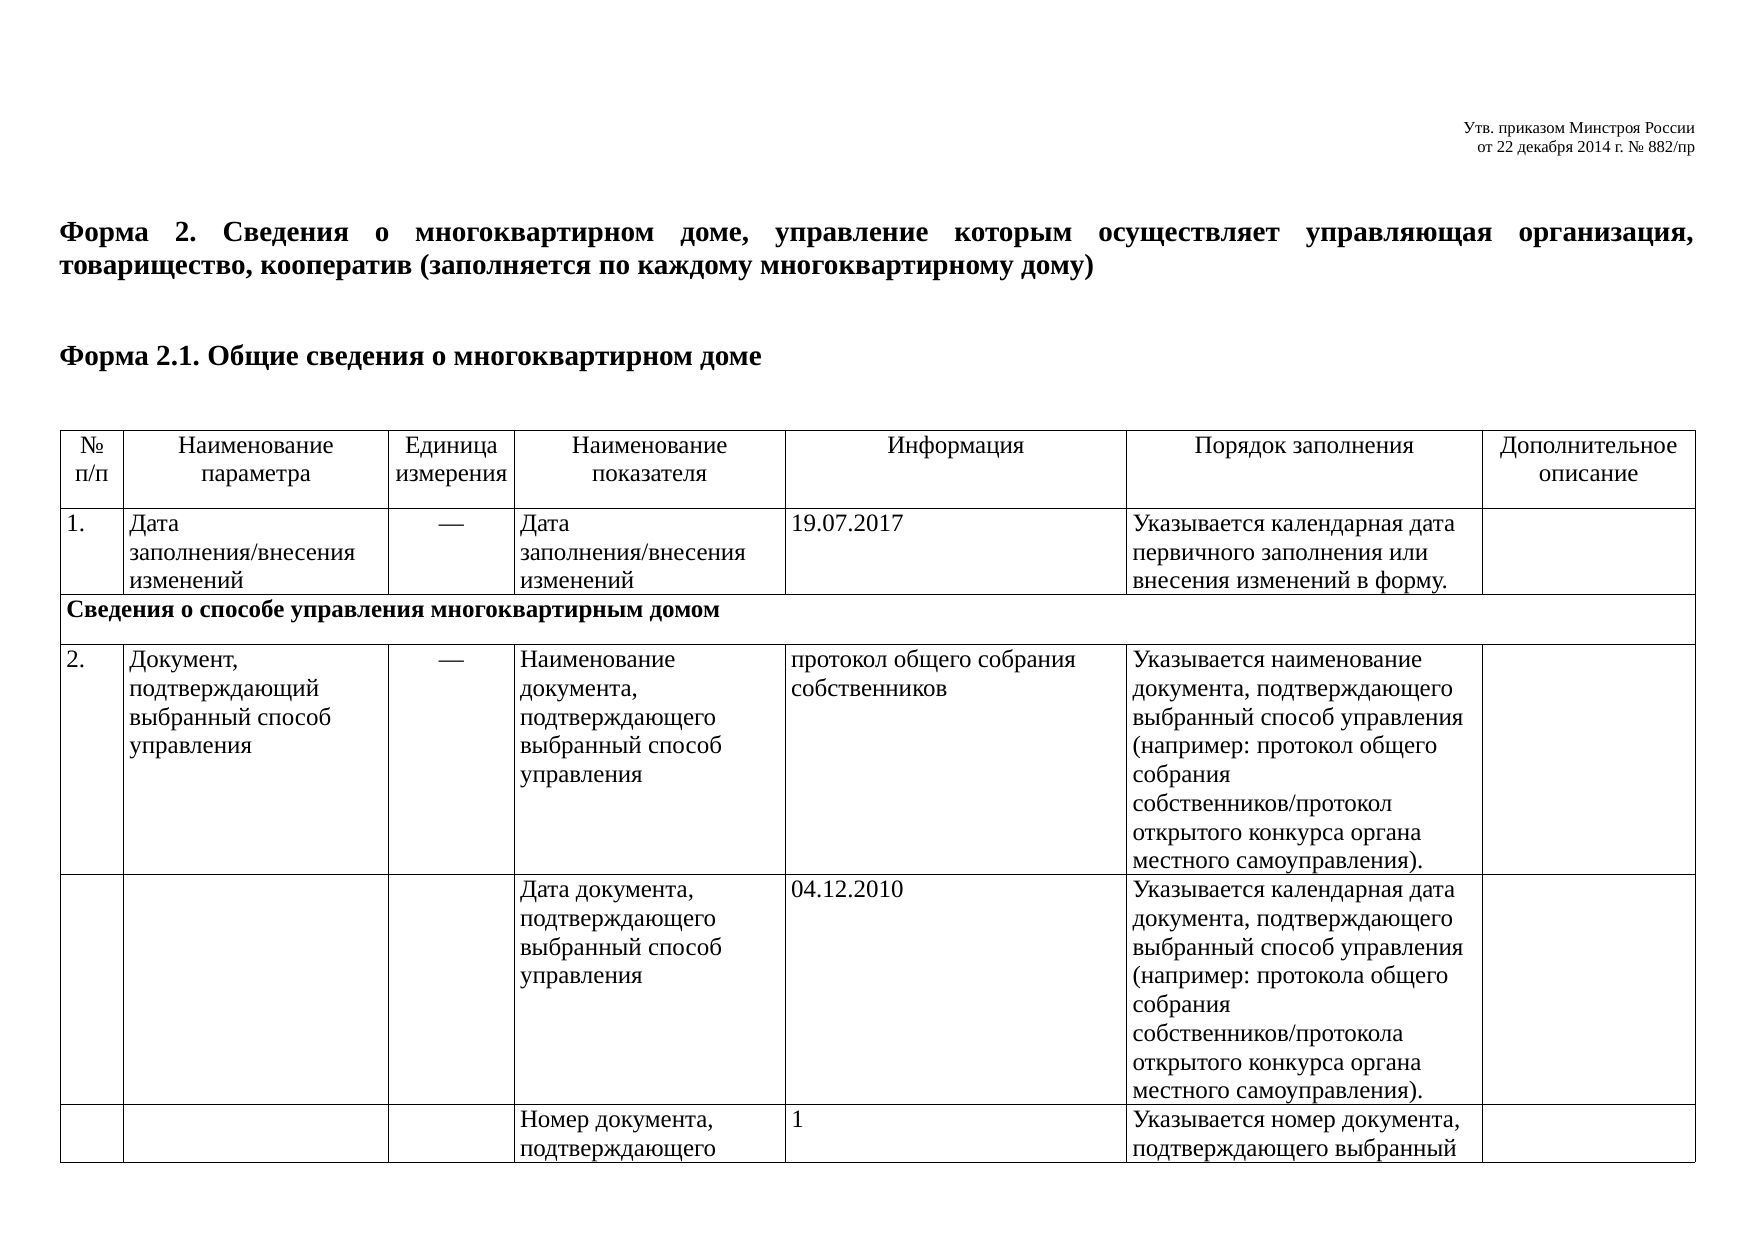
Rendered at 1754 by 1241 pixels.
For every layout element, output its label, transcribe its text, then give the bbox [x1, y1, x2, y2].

table_header № п/п [61, 431, 123, 508]
table_cell — [389, 645, 514, 874]
table_cell Наименование документа, подтверждающего выбранный способ управления [515, 645, 785, 874]
table_cell [1483, 509, 1695, 594]
table_cell 1. [61, 509, 123, 594]
table_cell Дата заполнения/внесения изменений [515, 509, 785, 594]
table_cell Сведения о способе управления многоквартирным домом [61, 595, 1695, 644]
table_cell Указывается календарная дата первичного заполнения или внесения изменений в форму. [1127, 509, 1482, 594]
table_cell 19.07.2017 [786, 509, 1126, 594]
table_cell [124, 875, 388, 1104]
table_cell [124, 1105, 388, 1162]
table_cell Указывается номер документа, подтверждающего выбранный [1127, 1105, 1482, 1162]
table_cell Дата документа, подтверждающего выбранный способ управления [515, 875, 785, 1104]
table_cell [61, 1105, 123, 1162]
table_cell 04.12.2010 [786, 875, 1126, 1104]
table_cell [389, 1105, 514, 1162]
table_cell 2. [61, 645, 123, 874]
text Утв. приказом Минстроя России [59, 118, 1695, 137]
table_cell [1483, 875, 1695, 1104]
table_header Единица измерения [389, 431, 514, 508]
table_cell 1 [786, 1105, 1126, 1162]
text от 22 декабря 2014 г. № 882/пр [59, 137, 1695, 156]
table_cell Документ, подтверждающий выбранный способ управления [124, 645, 388, 874]
table_header Порядок заполнения [1127, 431, 1482, 508]
table_cell Указывается календарная дата документа, подтверждающего выбранный способ управления (например: протокола общего собрания собственников/протокола открытого конкурса органа местного самоуправления). [1127, 875, 1482, 1104]
table_cell [61, 875, 123, 1104]
table_cell [389, 875, 514, 1104]
table_cell [1483, 1105, 1695, 1162]
text Форма 2. Сведения о многоквартирном доме, управление которым осуществляет управляющая организация, товарищество, кооператив (заполняется по каждому многоквартирному дому) [59, 214, 1695, 281]
table_cell протокол общего собрания собственников [786, 645, 1126, 874]
table_cell Дата заполнения/внесения изменений [124, 509, 388, 594]
table_cell [1483, 645, 1695, 874]
table_cell — [389, 509, 514, 594]
table_header Наименование показателя [515, 431, 785, 508]
text Форма 2.1. Общие сведения о многоквартирном доме [59, 338, 1695, 372]
table_cell Указывается наименование документа, подтверждающего выбранный способ управления (например: протокол общего собрания собственников/протокол открытого конкурса органа местного самоуправления). [1127, 645, 1482, 874]
table_header Информация [786, 431, 1126, 508]
table_cell Номер документа, подтверждающего [515, 1105, 785, 1162]
table_header Дополнительное описание [1483, 431, 1695, 508]
table_header Наименование параметра [124, 431, 388, 508]
